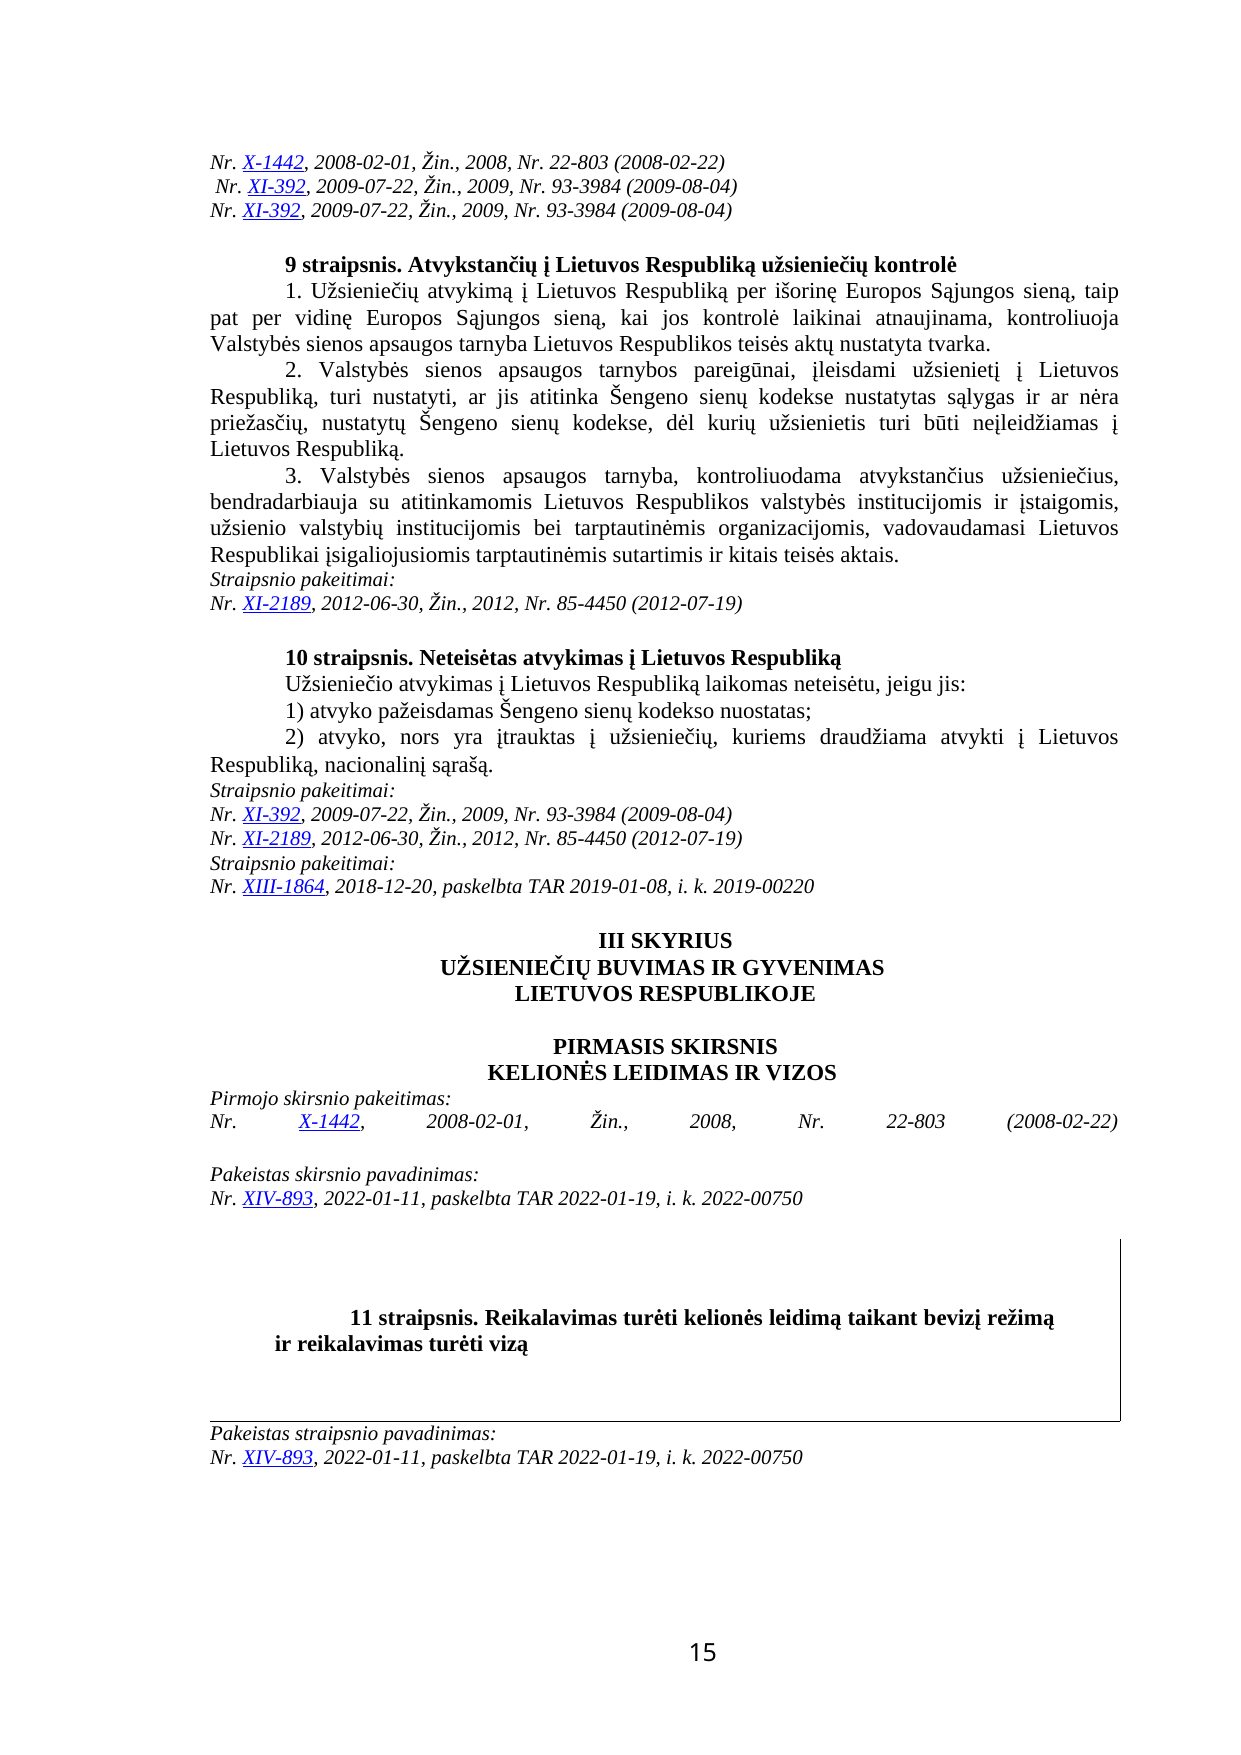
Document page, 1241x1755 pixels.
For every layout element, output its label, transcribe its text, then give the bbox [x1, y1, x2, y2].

text 11 straipsnis. Reikalavimas turėti kelionės leidimą taikant bevizį režimą ir reikalavimas turėti vizą [210, 1239, 1120, 1421]
text PIRMASIS SKIRSNIS [210, 1033, 1120, 1059]
text 2) atvyko, nors yra įtrauktas į užsieniečių, kuriems draudžiama atvykti į Lietuvos Respubliką, nacionalinį sąrašą. [210, 723, 1120, 778]
text KELIONĖS LEIDIMAS IR VIZOS [210, 1059, 1120, 1085]
text Straipsnio pakeitimai: [210, 778, 1120, 802]
text 2. Valstybės sienos apsaugos tarnybos pareigūnai, įleisdami užsienietį į Lietuvos Respubliką, turi nustatyti, ar jis atitinka Šengeno sienų kodekse nustatytas sąlygas ir ar nėra priežasčių, nustatytų Šengeno sienų kodekse, dėl kurių užsienietis turi būti neįleidžiamas į Lietuvos Respubliką. [210, 356, 1120, 462]
text Nr. XIV-893, 2022-01-11, paskelbta TAR 2022-01-19, i. k. 2022-00750 [210, 1445, 1120, 1469]
text 10 straipsnis. Neteisėtas atvykimas į Lietuvos Respubliką [210, 644, 1120, 670]
text Pirmojo skirsnio pakeitimas: [210, 1085, 1120, 1109]
text Nr. X-1442, 2008-02-01, Žin., 2008, Nr. 22-803 (2008-02-22) Nr. XI-392, 2009-07-22, Žin., 2009, Nr. 93-3984 (2009-08-04) [210, 150, 1120, 198]
text Pakeistas straipsnio pavadinimas: [210, 1421, 1120, 1445]
text Nr. XI-2189, 2012-06-30, Žin., 2012, Nr. 85-4450 (2012-07-19) [210, 826, 1120, 850]
text Užsieniečio atvykimas į Lietuvos Respubliką laikomas neteisėtu, jeigu jis: [210, 670, 1120, 697]
text Straipsnio pakeitimai: [210, 567, 1120, 591]
text LIETUVOS RESPUBLIKOJE [210, 980, 1120, 1006]
text Pakeistas skirsnio pavadinimas: [210, 1162, 1120, 1186]
text Nr. XIII-1864, 2018-12-20, paskelbta TAR 2019-01-08, i. k. 2019-00220 [210, 874, 1120, 898]
text III SKYRIUS [210, 927, 1120, 954]
text 9 straipsnis. Atvykstančių į Lietuvos Respubliką užsieniečių kontrolė [210, 251, 1120, 277]
text Nr. XI-2189, 2012-06-30, Žin., 2012, Nr. 85-4450 (2012-07-19) [210, 591, 1120, 615]
text Straipsnio pakeitimai: [210, 850, 1120, 874]
text 3. Valstybės sienos apsaugos tarnyba, kontroliuodama atvykstančius užsieniečius, bendradarbiauja su atitinkamomis Lietuvos Respublikos valstybės institucijomis ir įstaigomis, užsienio valstybių institucijomis bei tarptautinėmis organizacijomis, vadovaudamasi Lietuvos Respublikai įsigaliojusiomis tarptautinėmis sutartimis ir kitais teisės aktais. [210, 462, 1120, 567]
text 1) atvyko pažeisdamas Šengeno sienų kodekso nuostatas; [210, 697, 1120, 723]
text UŽSIENIEČIŲ BUVIMAS IR GYVENIMAS [210, 954, 1120, 980]
text 1. Užsieniečių atvykimą į Lietuvos Respubliką per išorinę Europos Sąjungos sieną, taip pat per vidinę Europos Sąjungos sieną, kai jos kontrolė laikinai atnaujinama, kontroliuoja Valstybės sienos apsaugos tarnyba Lietuvos Respublikos teisės aktų nustatyta tvarka. [210, 277, 1120, 356]
text Nr. XIV-893, 2022-01-11, paskelbta TAR 2022-01-19, i. k. 2022-00750 [210, 1186, 1120, 1210]
text Nr. X-1442, 2008-02-01, Žin., 2008, Nr. 22-803 (2008-02-22) [210, 1109, 1120, 1162]
text Nr. XI-392, 2009-07-22, Žin., 2009, Nr. 93-3984 (2009-08-04) [210, 198, 1120, 222]
text Nr. XI-392, 2009-07-22, Žin., 2009, Nr. 93-3984 (2009-08-04) [210, 802, 1120, 826]
